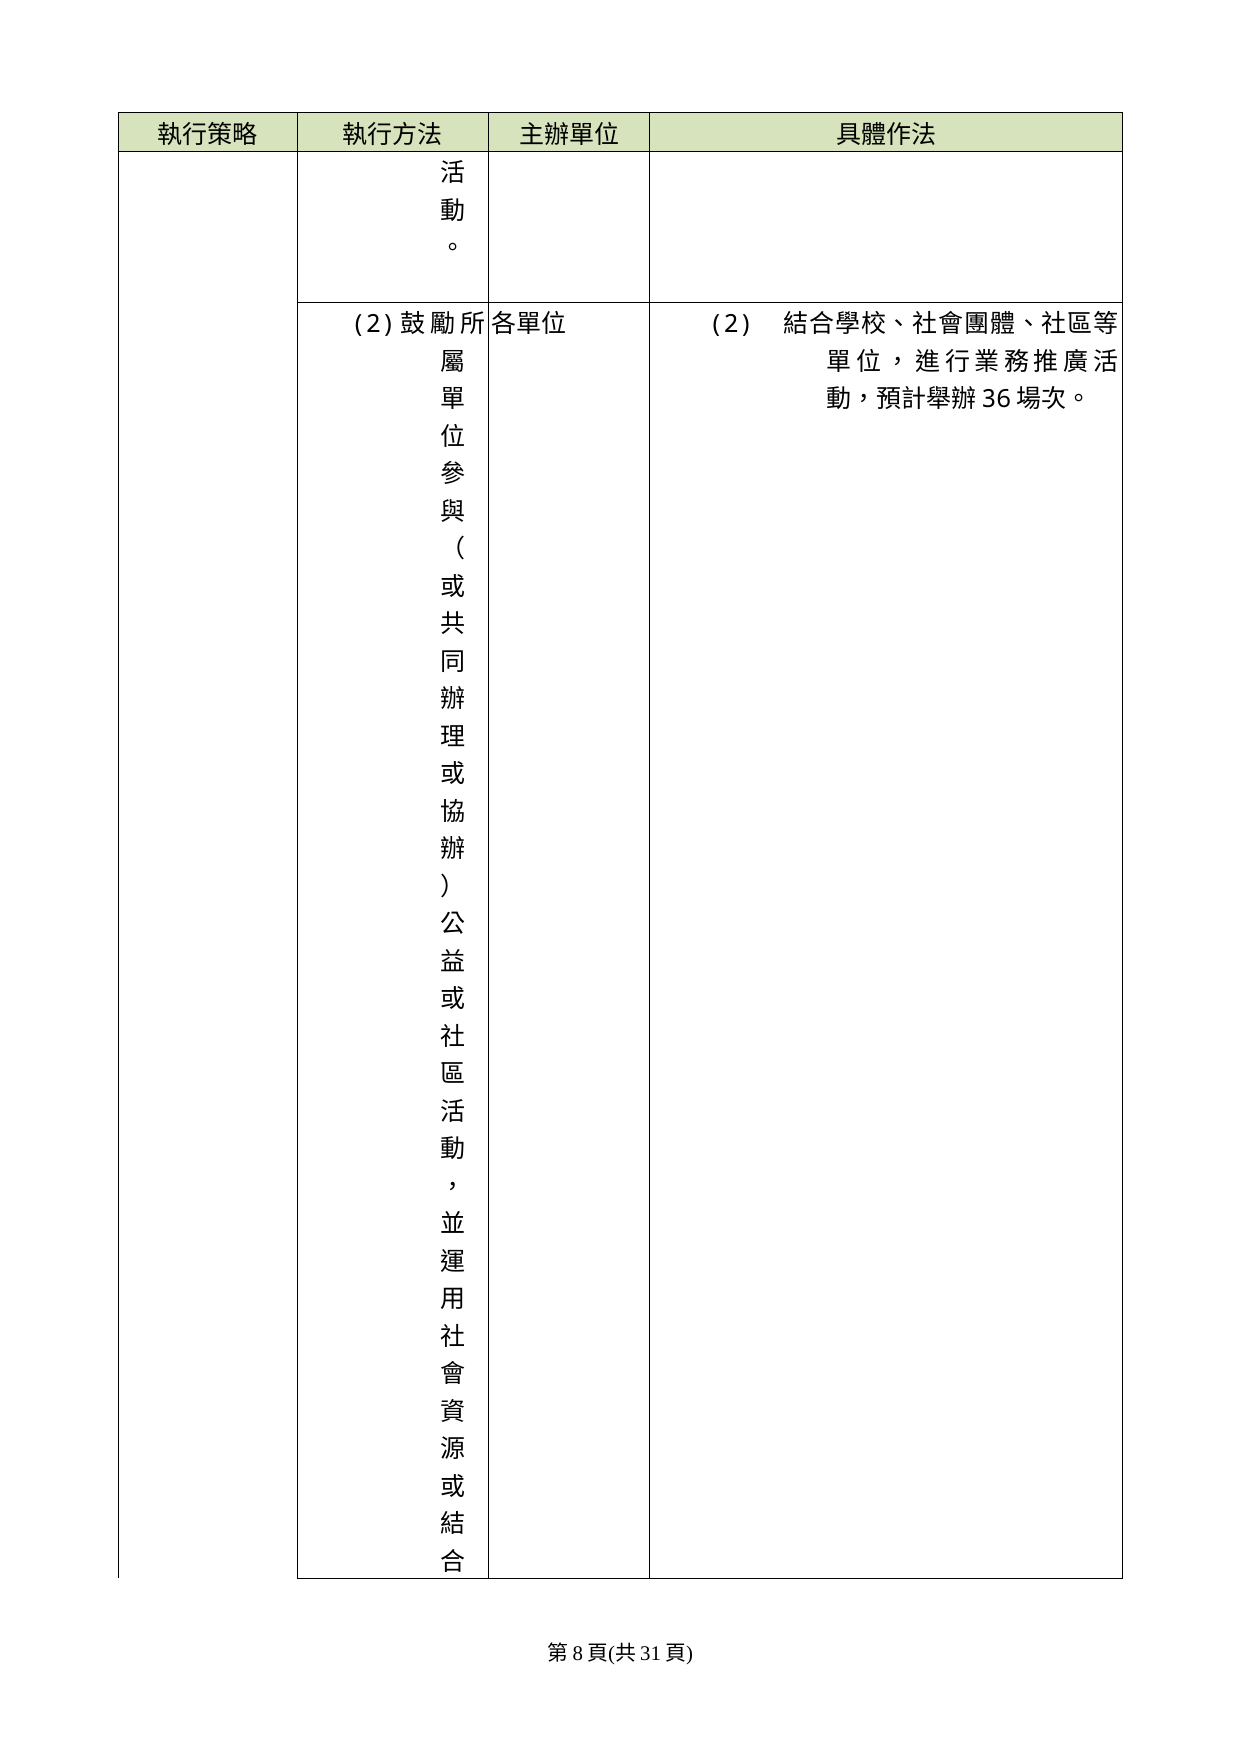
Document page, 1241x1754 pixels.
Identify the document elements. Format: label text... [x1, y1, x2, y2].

table_header 執行方法 [298, 113, 488, 151]
table_cell [650, 152, 1122, 302]
table_cell 各單位 [489, 303, 649, 1578]
table_cell [489, 152, 649, 302]
table_cell [119, 302, 297, 1578]
table_cell 3.確保服務行銷之有效性 妥善規劃並辦理業務說明活動。 [298, 152, 488, 302]
table_cell 鼓勵所屬單位參與（或共同辦理或協辦）公益或社區活動，並運用社會資源或結合 [298, 303, 488, 1578]
table_cell [119, 152, 297, 302]
table_header 主辦單位 [489, 113, 649, 151]
table_cell 結合學校、社會團體、社區等單位，進行業務推廣活動，預計舉辦36場次。 [650, 303, 1122, 1578]
table_header 執行策略 [119, 113, 297, 151]
table_header 具體作法 [650, 113, 1122, 151]
